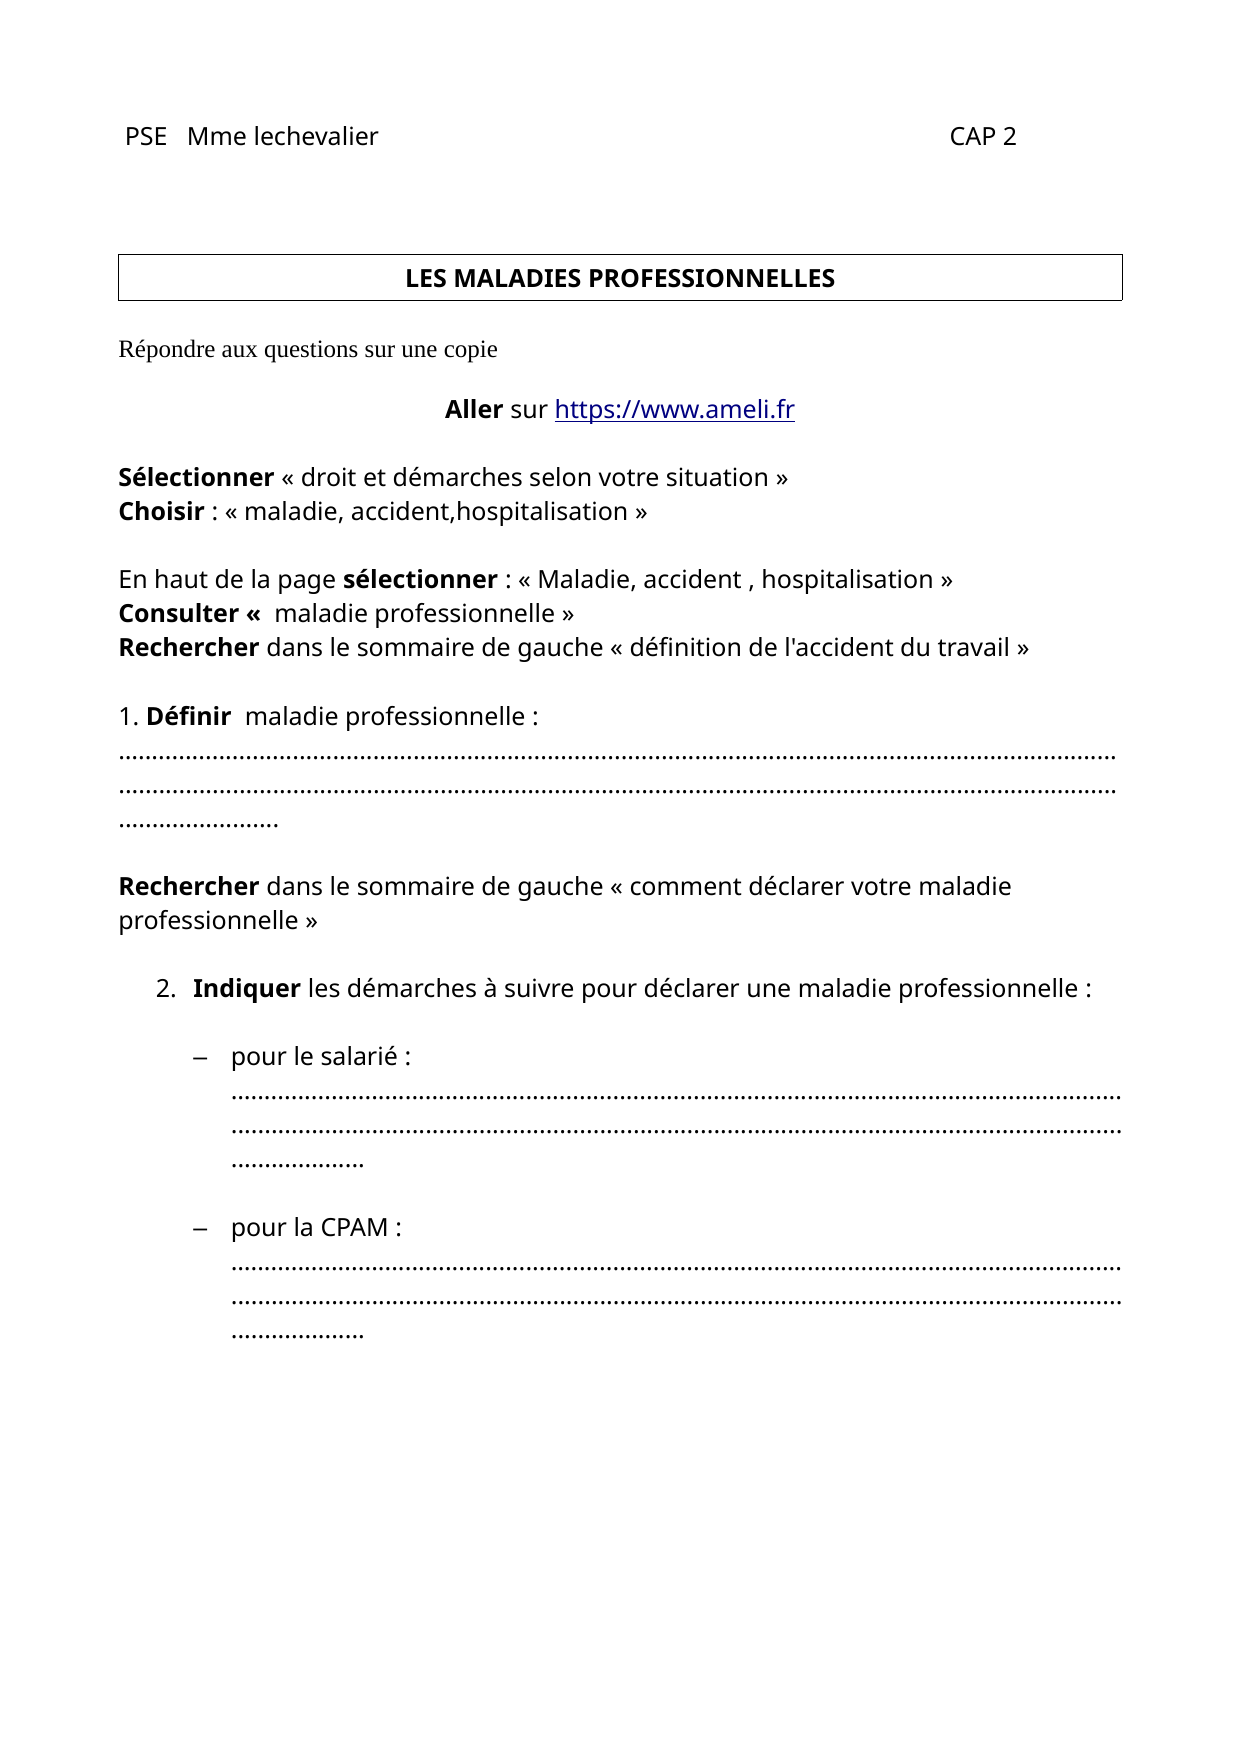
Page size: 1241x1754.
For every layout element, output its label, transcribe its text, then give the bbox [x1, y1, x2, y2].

text Rechercher dans le sommaire de gauche « comment déclarer votre maladie professionnelle » [118, 868, 1122, 937]
list …........................................................................................................................................................................................................................................................................................... [193, 1073, 1122, 1175]
list pour le salarié : [193, 1039, 1122, 1073]
list pour la CPAM : [193, 1209, 1122, 1243]
text Répondre aux questions sur une copie [118, 334, 1122, 363]
text Consulter « maladie professionnelle » [118, 596, 1122, 630]
text PSE Mme lechevalier CAP 2 [118, 118, 1122, 152]
text Aller sur https://www.ameli.fr [118, 392, 1122, 426]
text …............................................................................................................................................................................................................................................................................................................................... [118, 732, 1122, 834]
list Indiquer les démarches à suivre pour déclarer une maladie professionnelle : [156, 971, 1122, 1005]
text En haut de la page sélectionner : « Maladie, accident , hospitalisation » [118, 562, 1122, 596]
list …........................................................................................................................................................................................................................................................................................... [193, 1243, 1122, 1345]
text 1. Définir maladie professionnelle : [118, 698, 1122, 732]
text Rechercher dans le sommaire de gauche « définition de l'accident du travail » [118, 630, 1122, 664]
text Choisir : « maladie, accident,hospitalisation » [118, 494, 1122, 528]
text Sélectionner « droit et démarches selon votre situation » [118, 460, 1122, 494]
table_header LES MALADIES PROFESSIONNELLES [119, 255, 1122, 300]
